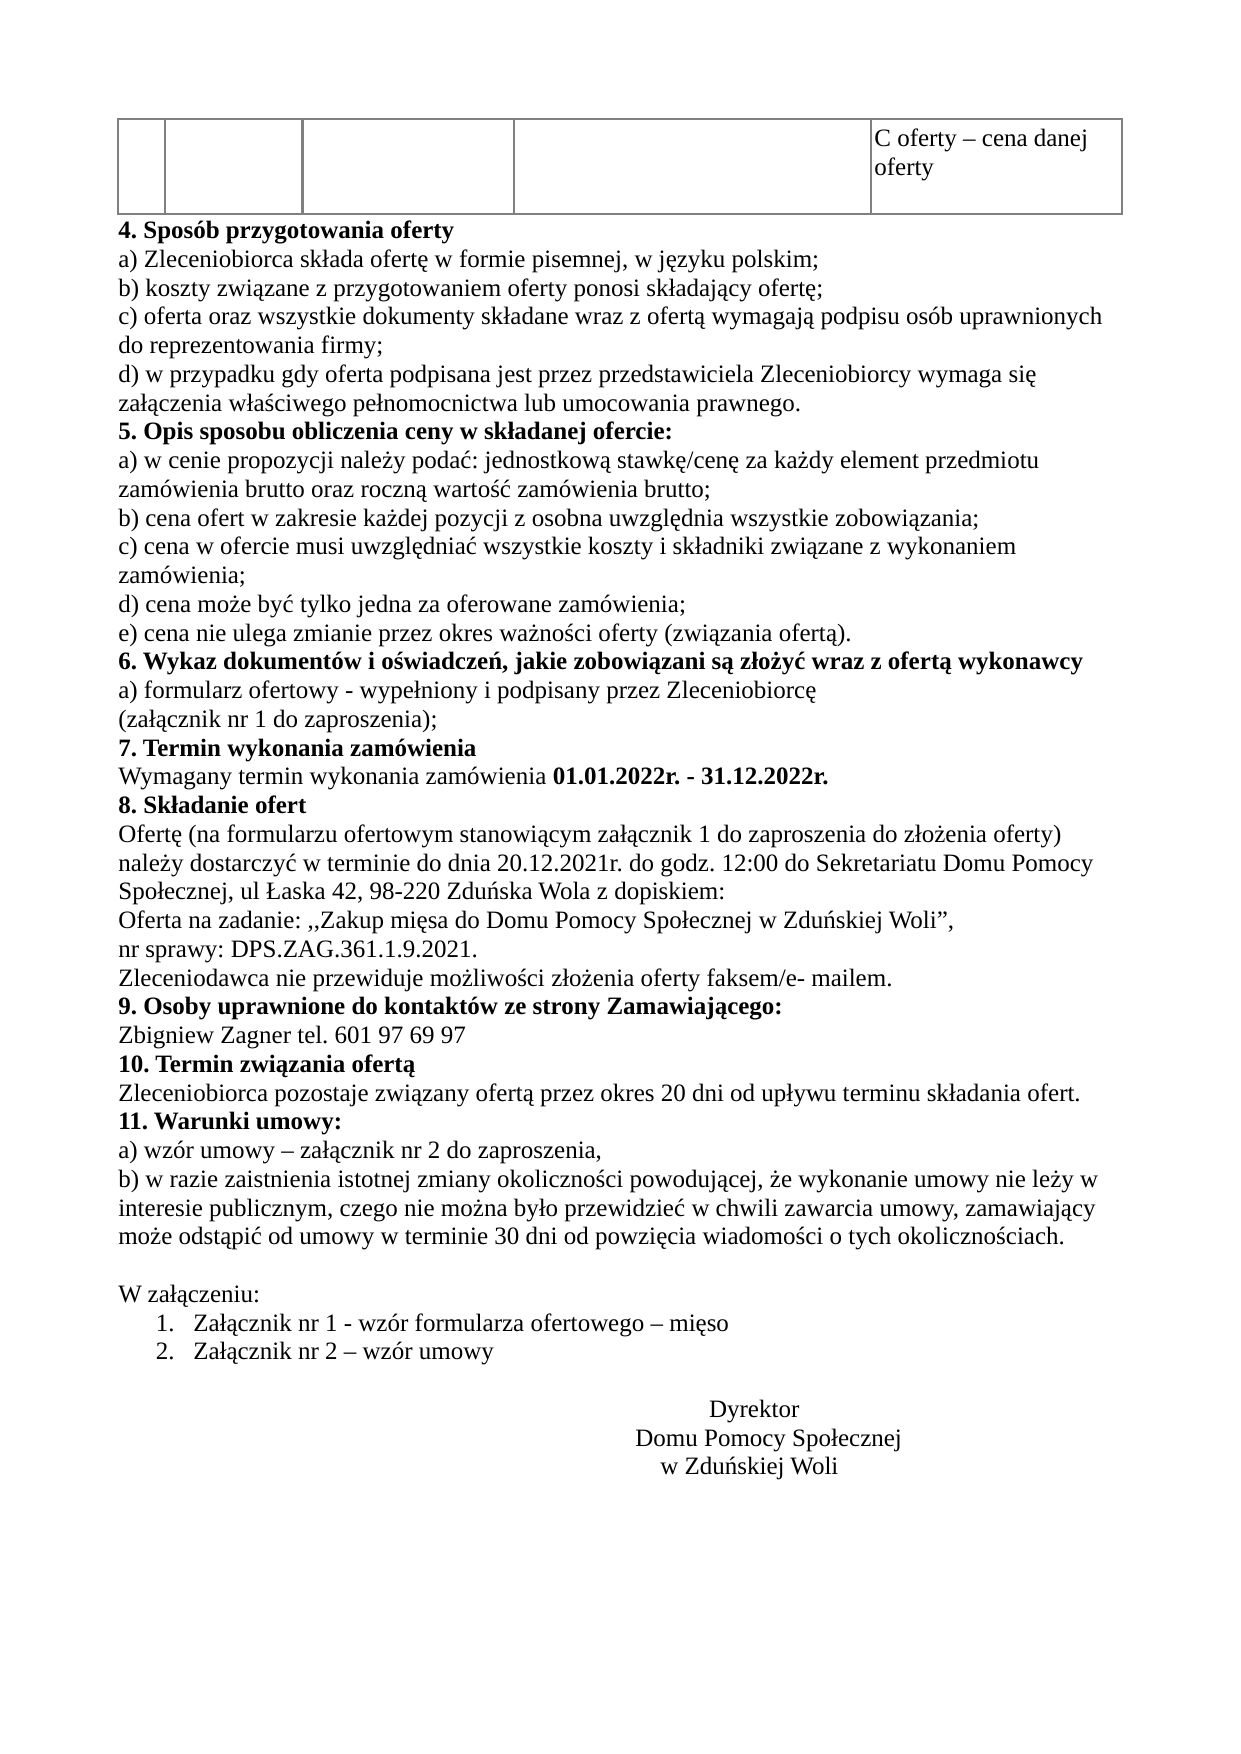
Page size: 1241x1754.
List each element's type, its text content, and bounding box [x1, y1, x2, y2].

text (załącznik nr 1 do zaproszenia); [118, 704, 1122, 733]
text b) w razie zaistnienia istotnej zmiany okoliczności powodującej, że wykonanie umowy nie leży w interesie publicznym, czego nie można było przewidzieć w chwili zawarcia umowy, zamawiający może odstąpić od umowy w terminie 30 dni od powzięcia wiadomości o tych okolicznościach. [118, 1164, 1122, 1250]
table_cell [119, 120, 164, 213]
text Oferta na zadanie: ,,Zakup mięsa do Domu Pomocy Społecznej w Zduńskiej Woli”, nr sprawy: DPS.ZAG.361.1.9.2021. [118, 905, 1122, 963]
table_cell [515, 120, 870, 213]
text Zleceniodawca nie przewiduje możliwości złożenia oferty faksem/e- mailem. [118, 963, 1122, 991]
table_cell [304, 120, 513, 213]
text d) w przypadku gdy oferta podpisana jest przez przedstawiciela Zleceniobiorcy wymaga się załączenia właściwego pełnomocnictwa lub umocowania prawnego. [118, 359, 1122, 416]
text 11. Warunki umowy: [118, 1106, 1122, 1135]
table_cell [166, 120, 301, 213]
text Domu Pomocy Społecznej [118, 1423, 1122, 1451]
text 7. Termin wykonania zamówienia [118, 733, 1122, 761]
text a) wzór umowy – załącznik nr 2 do zaproszenia, [118, 1135, 1122, 1164]
text a) Zleceniobiorca składa ofertę w formie pisemnej, w języku polskim; [118, 244, 1122, 273]
text Wymagany termin wykonania zamówienia 01.01.2022r. - 31.12.2022r. [118, 761, 1122, 790]
text W załączeniu: [118, 1279, 1122, 1308]
text 8. Składanie ofert [118, 790, 1122, 819]
text e) cena nie ulega zmianie przez okres ważności oferty (związania ofertą). [118, 618, 1122, 646]
text 4. Sposób przygotowania oferty [118, 215, 1122, 244]
text 9. Osoby uprawnione do kontaktów ze strony Zamawiającego: [118, 991, 1122, 1020]
text 6. Wykaz dokumentów i oświadczeń, jakie zobowiązani są złożyć wraz z ofertą wykonawcy [118, 646, 1122, 675]
text d) cena może być tylko jedna za oferowane zamówienia; [118, 589, 1122, 618]
text Ofertę (na formularzu ofertowym stanowiącym załącznik 1 do zaproszenia do złożenia oferty) należy dostarczyć w terminie do dnia 20.12.2021r. do godz. 12:00 do Sekretariatu Domu Pomocy Społecznej, ul Łaska 42, 98-220 Zduńska Wola z dopiskiem: [118, 819, 1122, 905]
text w Zduńskiej Woli [118, 1451, 1122, 1480]
text Dyrektor [118, 1394, 1122, 1423]
text b) cena ofert w zakresie każdej pozycji z osobna uwzględnia wszystkie zobowiązania; [118, 503, 1122, 531]
text 10. Termin związania ofertą [118, 1049, 1122, 1078]
list Załącznik nr 2 – wzór umowy [156, 1336, 1122, 1365]
text Zbigniew Zagner tel. 601 97 69 97 [118, 1020, 1122, 1049]
text b) koszty związane z przygotowaniem oferty ponosi składający ofertę; [118, 273, 1122, 301]
text 5. Opis sposobu obliczenia ceny w składanej ofercie: [118, 416, 1122, 445]
text a) formularz ofertowy - wypełniony i podpisany przez Zleceniobiorcę [118, 675, 1122, 704]
list Załącznik nr 1 - wzór formularza ofertowego – mięso [156, 1308, 1122, 1336]
text c) oferta oraz wszystkie dokumenty składane wraz z ofertą wymagają podpisu osób uprawnionych do reprezentowania firmy; [118, 301, 1122, 359]
text a) w cenie propozycji należy podać: jednostkową stawkę/cenę za każdy element przedmiotu zamówienia brutto oraz roczną wartość zamówienia brutto; [118, 445, 1122, 503]
text Zleceniobiorca pozostaje związany ofertą przez okres 20 dni od upływu terminu składania ofert. [118, 1078, 1122, 1106]
text c) cena w ofercie musi uwzględniać wszystkie koszty i składniki związane z wykonaniem zamówienia; [118, 531, 1122, 589]
table_cell C oferty – cena danej oferty [872, 120, 1121, 213]
